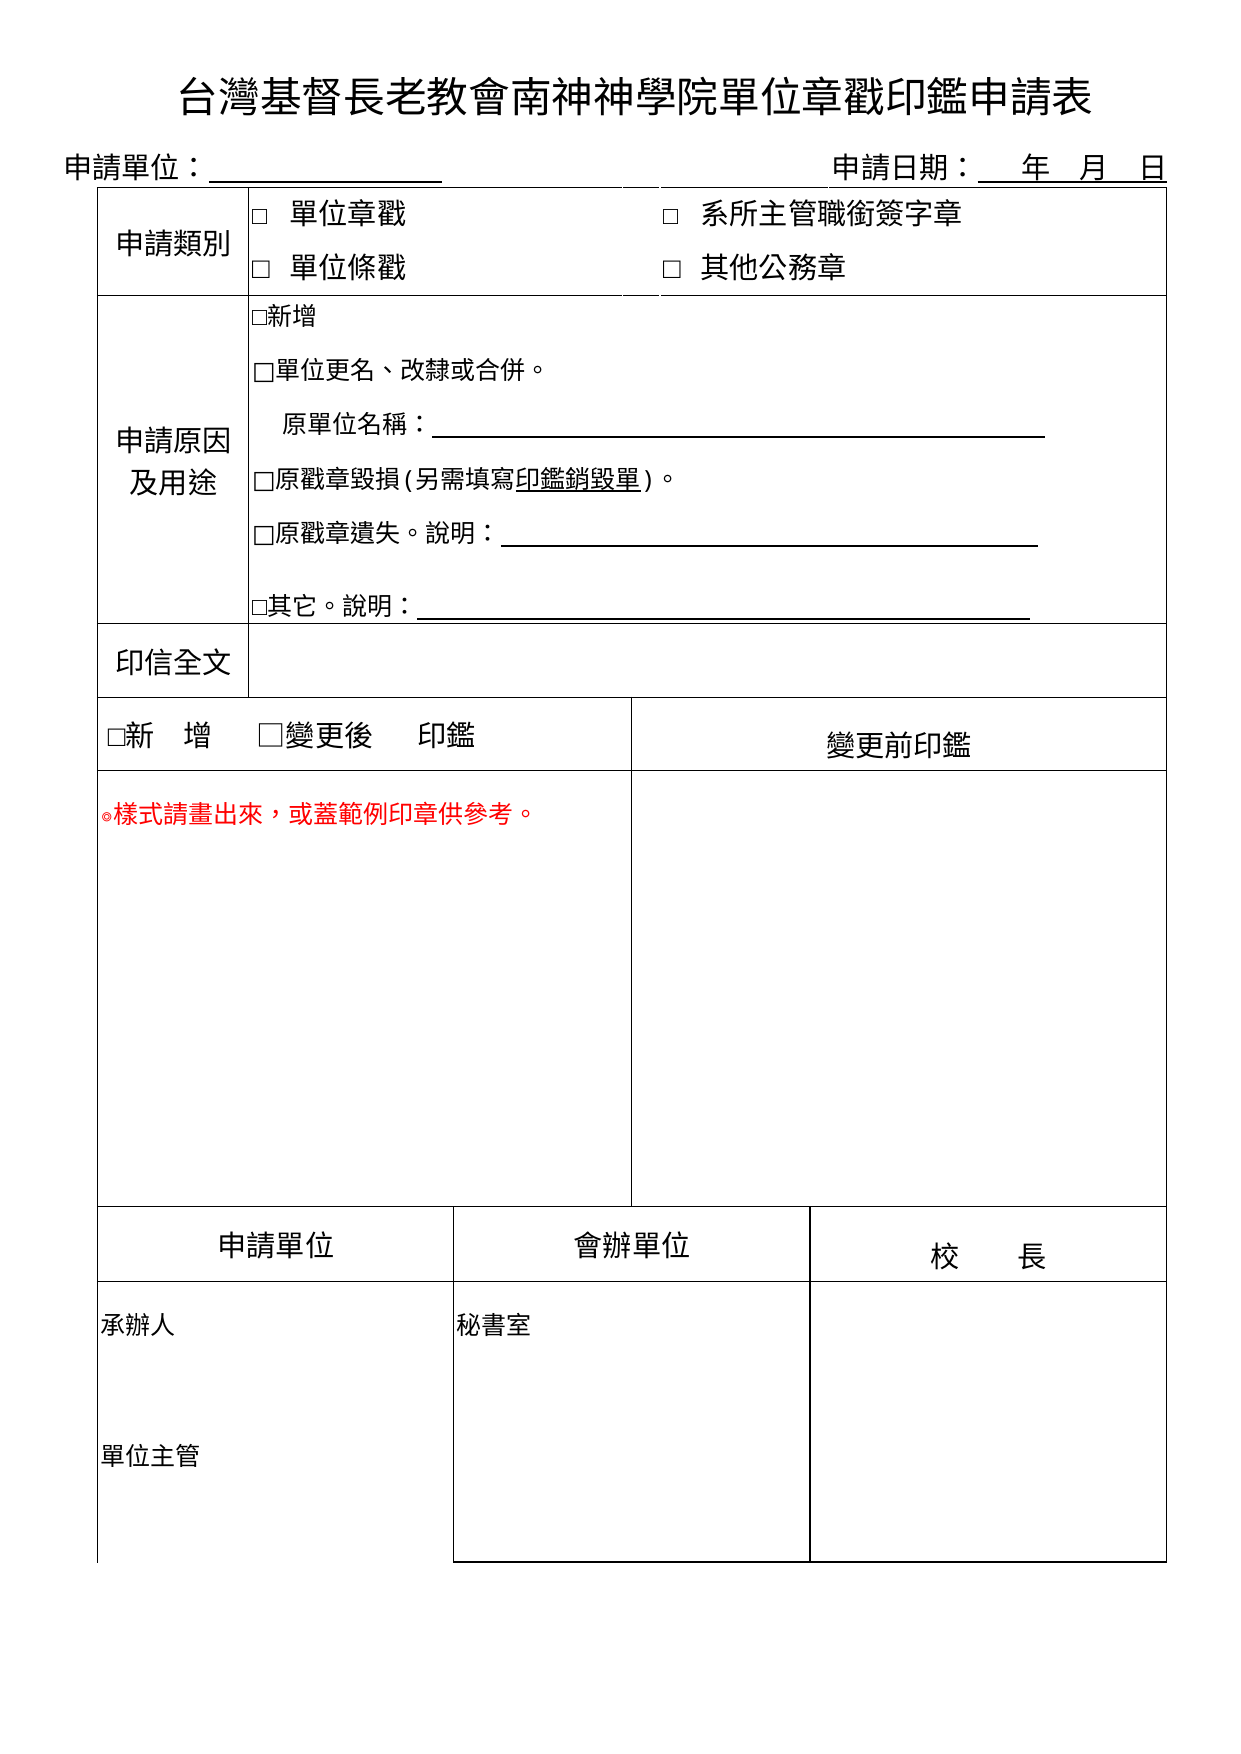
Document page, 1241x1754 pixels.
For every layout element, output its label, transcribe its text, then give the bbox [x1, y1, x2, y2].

table_cell 單位主管 [98, 1413, 453, 1561]
text 台灣基督長老教會南神神學院單位章戳印鑑申請表 [94, 64, 1175, 125]
table_cell 承辦人 [98, 1282, 453, 1412]
table_cell [623, 188, 659, 236]
table_cell 申請類別 [98, 188, 248, 295]
table_cell [60, 295, 97, 623]
table_cell 申請單位 [98, 1207, 453, 1281]
table_header 申請單位： [61, 145, 659, 187]
table_cell ◎樣式請畫出來，或蓋範例印章供參考。 [98, 771, 631, 1206]
table_cell [1167, 1498, 1185, 1561]
table_cell [60, 697, 97, 770]
table_cell □新增 □單位更名、改隸或合併。 原單位名稱： □原戳章毀損(另需填寫印鑑銷毀單)。 □原戳章遺失。說明： □其它。說明： [249, 296, 1166, 623]
table_cell 單位章戳 [249, 188, 622, 236]
table_cell [811, 1282, 1166, 1561]
table_cell 印信全文 [98, 624, 248, 697]
table_cell [60, 623, 97, 697]
table_cell [249, 624, 1166, 697]
table_cell [1167, 697, 1185, 770]
table_cell 申請原因及用途 [98, 296, 248, 623]
table_cell [60, 1412, 97, 1498]
table_cell [60, 770, 97, 1206]
table_cell [632, 1282, 809, 1561]
table_cell [1167, 295, 1185, 623]
table_cell [1167, 1206, 1185, 1281]
table_header [661, 145, 828, 187]
table_cell [60, 1281, 97, 1412]
table_cell [623, 237, 659, 295]
table_cell [60, 187, 97, 236]
table_cell 秘書室 [454, 1282, 632, 1498]
table_cell [1167, 1412, 1185, 1498]
table_cell 系所主管職銜簽字章 [661, 188, 1166, 236]
table_cell 變更前印鑑 [632, 698, 1166, 770]
table_cell 校 長 [811, 1207, 1166, 1281]
table_cell □新 增 □變更後 印鑑 [98, 698, 631, 770]
table_cell [60, 1498, 97, 1561]
table_cell [1167, 1281, 1185, 1412]
table_cell [1167, 236, 1185, 295]
table_cell 其他公務章 [661, 237, 1166, 295]
table_cell 單位條戳 [249, 237, 622, 295]
table_cell [454, 1499, 632, 1561]
table_cell [1167, 623, 1185, 697]
table_cell 會辦單位 [454, 1207, 809, 1281]
table_cell [1167, 187, 1185, 236]
table_header 申請日期： 年 月 日 [829, 145, 1184, 187]
table_cell [632, 771, 1166, 1206]
table_cell [60, 1206, 97, 1281]
table_cell [60, 236, 97, 295]
table_cell [1167, 770, 1185, 1206]
